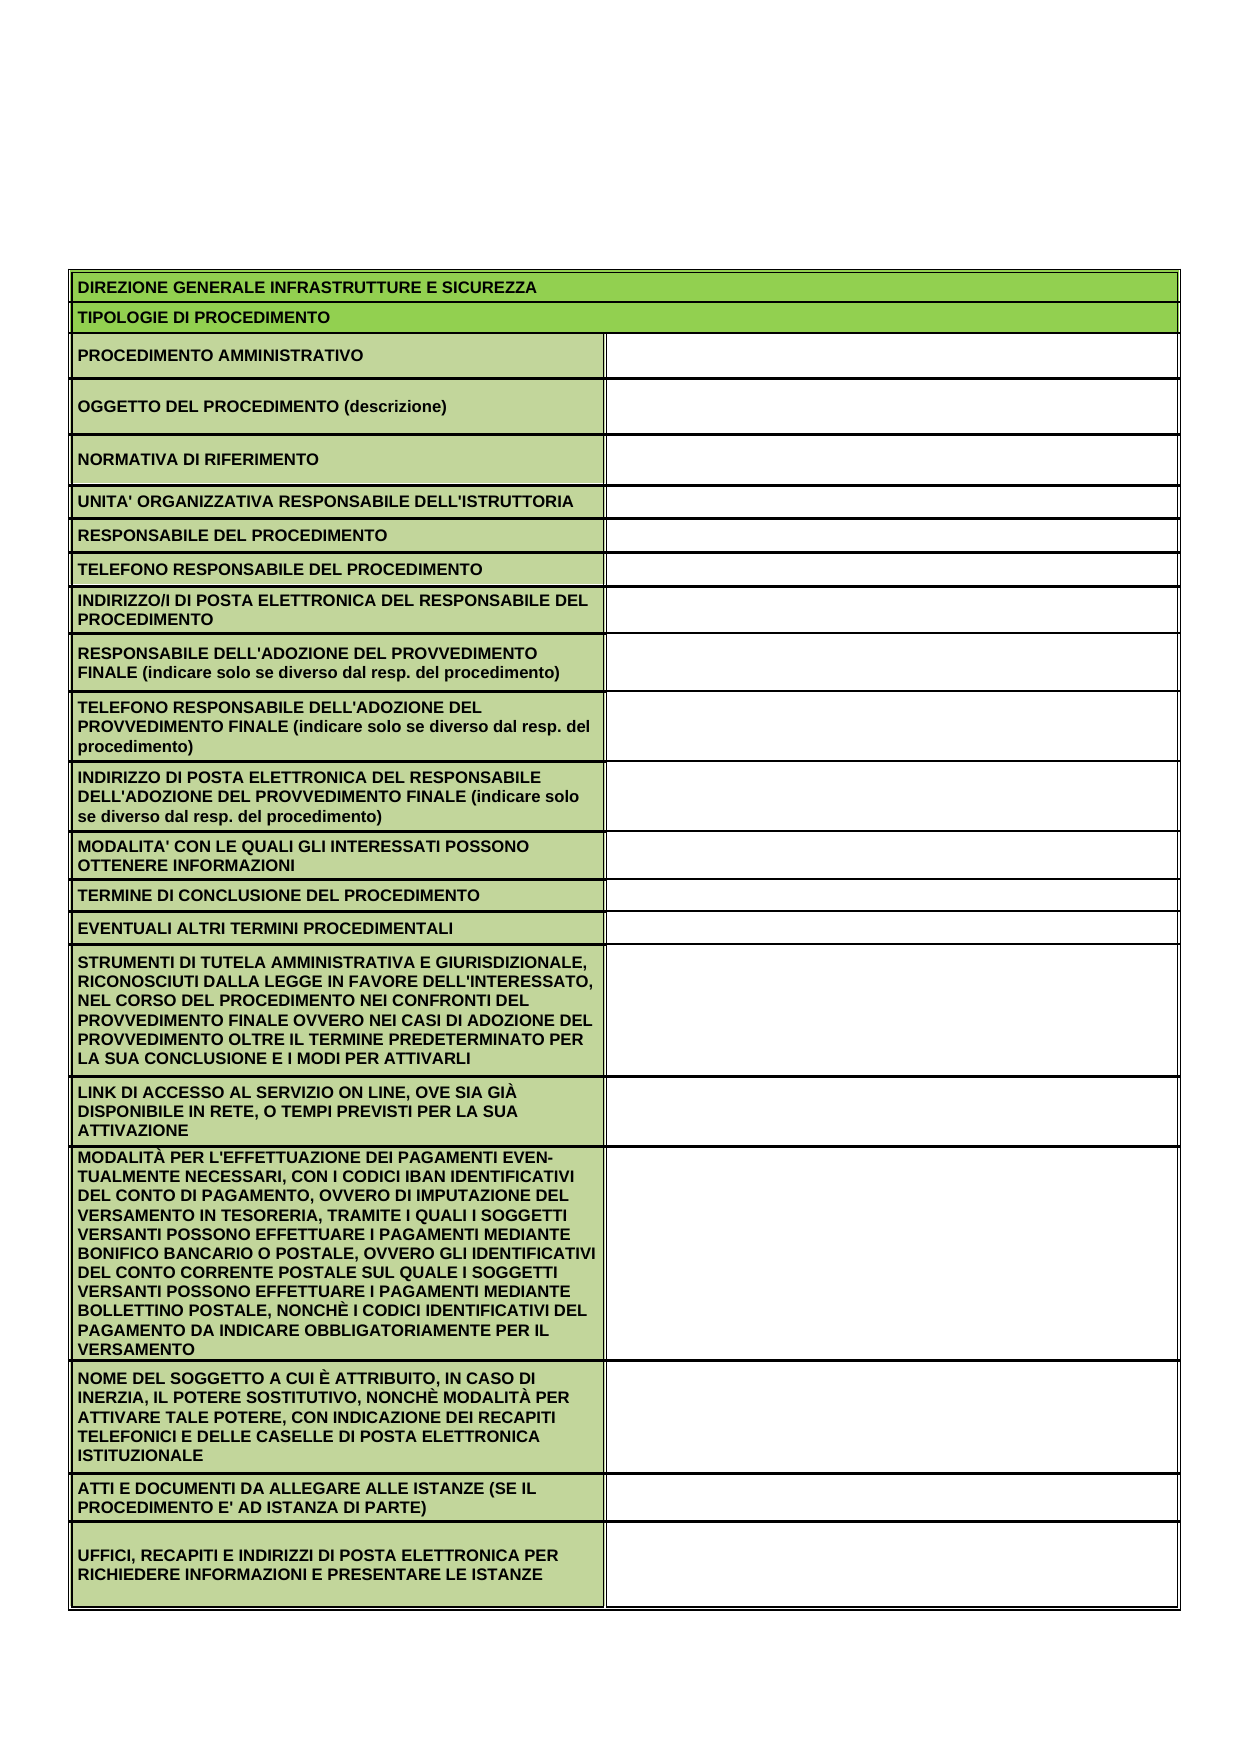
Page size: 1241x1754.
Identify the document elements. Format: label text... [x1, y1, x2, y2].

table_cell [607, 692, 1177, 760]
table_cell [607, 487, 1177, 517]
table_cell OGGETTO DEL PROCEDIMENTO (descrizione) [73, 380, 603, 433]
table_cell ATTI E DOCUMENTI DA ALLEGARE ALLE ISTANZE (SE IL PROCEDIMENTO E' AD ISTANZA DI PARTE) [73, 1475, 603, 1520]
table_cell [607, 436, 1177, 483]
table_cell PROCEDIMENTO AMMINISTRATIVO [73, 334, 603, 377]
table_cell RESPONSABILE DEL PROCEDIMENTO [73, 520, 603, 551]
table_cell [607, 554, 1177, 584]
table_cell [607, 588, 1177, 632]
table_cell INDIRIZZO/I DI POSTA ELETTRONICA DEL RESPONSABILE DEL PROCEDIMENTO [73, 588, 603, 632]
table_cell NOME DEL SOGGETTO A CUI È ATTRIBUITO, IN CASO DI INERZIA, IL POTERE SOSTITUTIVO, NONCHÈ MODALITÀ PER ATTIVARE TALE POTERE, CON INDICAZIONE DEI RECAPITI TELEFONICI E DELLE CASELLE DI POSTA ELETTRONICA ISTITUZIONALE [73, 1362, 603, 1472]
table_cell [607, 1362, 1177, 1472]
table_cell [607, 1078, 1177, 1145]
table_cell INDIRIZZO DI POSTA ELETTRONICA DEL RESPONSABILE DELL'ADOZIONE DEL PROVVEDIMENTO FINALE (indicare solo se diverso dal resp. del procedimento) [73, 763, 603, 830]
table_cell STRUMENTI DI TUTELA AMMINISTRATIVA E GIURISDIZIONALE, RICONOSCIUTI DALLA LEGGE IN FAVORE DELL'INTERESSATO, NEL CORSO DEL PROCEDIMENTO NEI CONFRONTI DEL PROVVEDIMENTO FINALE OVVERO NEI CASI DI ADOZIONE DEL PROVVEDIMENTO OLTRE IL TERMINE PREDETERMINATO PER LA SUA CONCLUSIONE E I MODI PER ATTIVARLI [73, 946, 603, 1075]
table_cell LINK DI ACCESSO AL SERVIZIO ON LINE, OVE SIA GIÀ DISPONIBILE IN RETE, O TEMPI PREVISTI PER LA SUA ATTIVAZIONE [73, 1078, 603, 1145]
table_cell TELEFONO RESPONSABILE DEL PROCEDIMENTO [73, 554, 603, 584]
table_cell TELEFONO RESPONSABILE DELL'ADOZIONE DEL PROVVEDIMENTO FINALE (indicare solo se diverso dal resp. del procedimento) [73, 693, 603, 760]
table_cell [607, 762, 1177, 830]
table_cell UNITA' ORGANIZZATIVA RESPONSABILE DELL'ISTRUTTORIA [73, 487, 603, 517]
table_cell UFFICI, RECAPITI E INDIRIZZI DI POSTA ELETTRONICA PER RICHIEDERE INFORMAZIONI E PRESENTARE LE ISTANZE [73, 1523, 603, 1606]
table_cell [607, 912, 1177, 943]
table_cell [607, 1475, 1177, 1520]
table_cell [607, 634, 1177, 690]
table_cell RESPONSABILE DELL'ADOZIONE DEL PROVVEDIMENTO FINALE (indicare solo se diverso dal resp. del procedimento) [73, 635, 603, 690]
table_cell TERMINE DI CONCLUSIONE DEL PROCEDIMENTO [73, 881, 603, 910]
table_cell [607, 880, 1177, 910]
table_cell [607, 1148, 1177, 1359]
table_cell [607, 945, 1177, 1075]
table_cell EVENTUALI ALTRI TERMINI PROCEDIMENTALI [73, 913, 603, 943]
table_cell MODALITA' CON LE QUALI GLI INTERESSATI POSSONO OTTENERE INFORMAZIONI [73, 833, 603, 878]
table_cell [607, 334, 1177, 377]
table_cell [607, 832, 1177, 878]
table_cell [607, 1523, 1177, 1606]
table_cell NORMATIVA DI RIFERIMENTO [73, 436, 603, 483]
table_cell [607, 380, 1177, 433]
table_header DIREZIONE GENERALE INFRASTRUTTURE E SICUREZZA [73, 273, 1177, 301]
table_cell TIPOLOGIE DI PROCEDIMENTO [73, 303, 1177, 332]
table_cell [607, 520, 1177, 551]
table_cell MODALITÀ PER L'EFFETTUAZIONE DEI PAGAMENTI EVEN-TUALMENTE NECESSARI, CON I CODICI IBAN IDENTIFICATIVI DEL CONTO DI PAGAMENTO, OVVERO DI IMPUTAZIONE DEL VERSAMENTO IN TESORERIA, TRAMITE I QUALI I SOGGETTI VERSANTI POSSONO EFFETTUARE I PAGAMENTI MEDIANTE BONIFICO BANCARIO O POSTALE, OVVERO GLI IDENTIFICATIVI DEL CONTO CORRENTE POSTALE SUL QUALE I SOGGETTI VERSANTI POSSONO EFFETTUARE I PAGAMENTI MEDIANTE BOLLETTINO POSTALE, NONCHÈ I CODICI IDENTIFICATIVI DEL PAGAMENTO DA INDICARE OBBLIGATORIAMENTE PER IL VERSAMENTO [73, 1148, 603, 1359]
